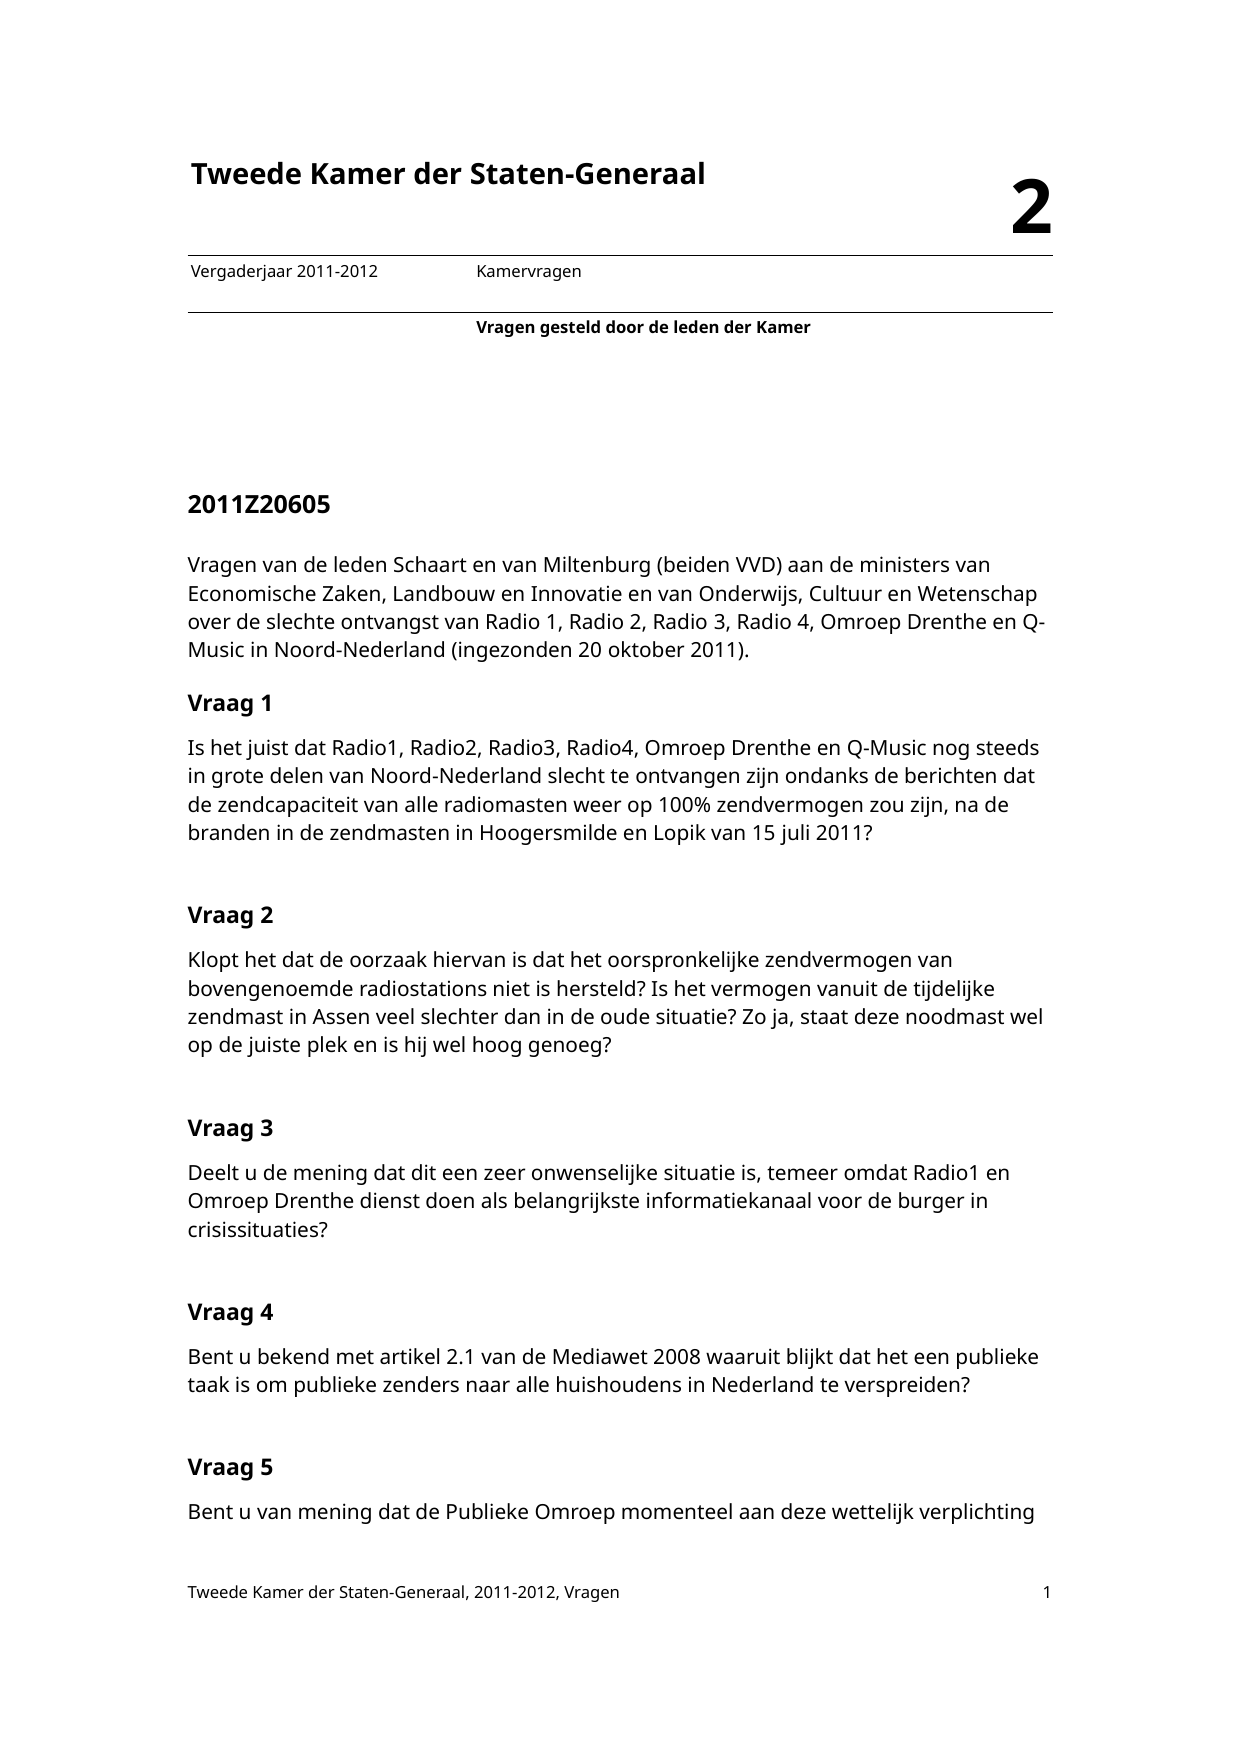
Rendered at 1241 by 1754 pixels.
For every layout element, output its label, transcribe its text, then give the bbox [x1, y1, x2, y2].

text Klopt het dat de oorzaak hiervan is dat het oorspronkelijke zendvermogen van bovengenoemde radiostations niet is hersteld? Is het vermogen vanuit de tijdelijke zendmast in Assen veel slechter dan in de oude situatie? Zo ja, staat deze noodmast wel op de juiste plek en is hij wel hoog genoeg? [187, 945, 1053, 1059]
subtitle Vraag 3 [187, 1112, 1053, 1143]
text Vragen van de leden Schaart en van Miltenburg (beiden VVD) aan de ministers van Economische Zaken, Landbouw en Innovatie en van Onderwijs, Cultuur en Wetenschap over de slechte ontvangst van Radio 1, Radio 2, Radio 3, Radio 4, Omroep Drenthe en Q-Music in Noord-Nederland (ingezonden 20 oktober 2011). [187, 550, 1053, 664]
text Deelt u de mening dat dit een zeer onwenselijke situatie is, temeer omdat Radio1 en Omroep Drenthe dienst doen als belangrijkste informatiekanaal voor de burger in crisissituaties? [187, 1158, 1053, 1243]
subtitle Vraag 5 [187, 1451, 1053, 1482]
text 2011Z20605 [187, 487, 1053, 521]
text Is het juist dat Radio1, Radio2, Radio3, Radio4, Omroep Drenthe en Q-Music nog steeds in grote delen van Noord-Nederland slecht te ontvangen zijn ondanks de berichten dat de zendcapaciteit van alle radiomasten weer op 100% zendvermogen zou zijn, na de branden in de zendmasten in Hoogersmilde en Lopik van 15 juli 2011? [187, 733, 1053, 847]
text Bent u bekend met artikel 2.1 van de Mediawet 2008 waaruit blijkt dat het een publieke taak is om publieke zenders naar alle huishoudens in Nederland te verspreiden? [187, 1342, 1053, 1399]
subtitle Vraag 1 [187, 687, 1053, 718]
table_cell [188, 313, 473, 339]
table_cell Kamervragen [473, 256, 1053, 312]
table_cell Vragen gesteld door de leden der Kamer [473, 313, 1053, 339]
subtitle Vraag 4 [187, 1296, 1053, 1327]
table_header Tweede Kamer der Staten-Generaal [188, 150, 879, 255]
table_header 2 [880, 150, 1053, 255]
subtitle Vraag 2 [187, 899, 1053, 930]
table_cell Vergaderjaar 2011-2012 [188, 256, 473, 312]
text Bent u van mening dat de Publieke Omroep momenteel aan deze wettelijk verplichting [187, 1497, 1053, 1526]
